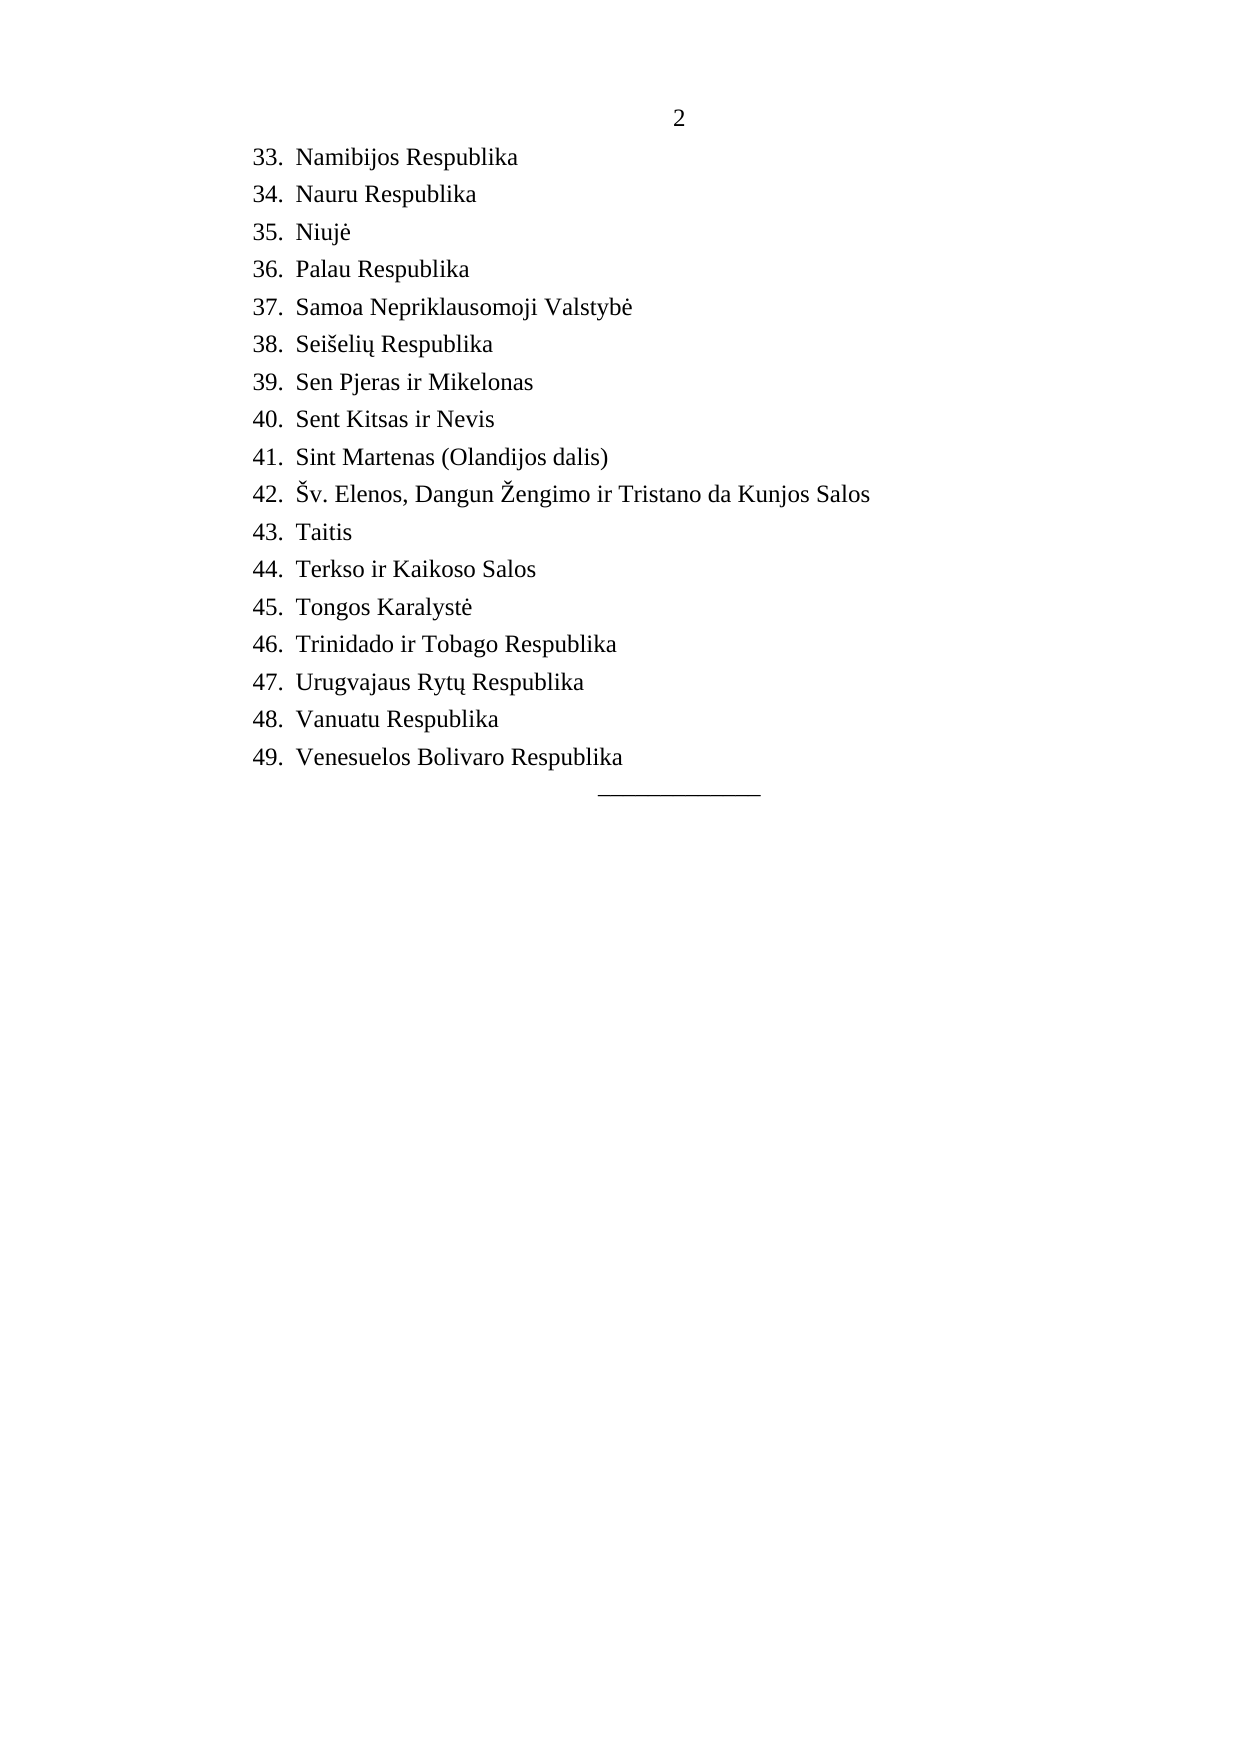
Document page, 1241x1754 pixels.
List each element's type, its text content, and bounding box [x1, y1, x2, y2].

text 41. Sint Martenas (Olandijos dalis) [177, 433, 1181, 470]
text 46. Trinidado ir Tobago Respublika [177, 620, 1181, 658]
text 43. Taitis [177, 508, 1181, 545]
text 39. Sen Pjeras ir Mikelonas [177, 358, 1181, 395]
text 40. Sent Kitsas ir Nevis [177, 395, 1181, 433]
text 37. Samoa Nepriklausomoji Valstybė [177, 283, 1181, 320]
text 34. Nauru Respublika [177, 170, 1181, 208]
text 33. Namibijos Respublika [177, 133, 1181, 170]
text 44. Terkso ir Kaikoso Salos [177, 545, 1181, 583]
text 35. Niujė [177, 208, 1181, 245]
text 42. Šv. Elenos, Dangun Žengimo ir Tristano da Kunjos Salos [177, 470, 1181, 508]
text 47. Urugvajaus Rytų Respublika [177, 658, 1181, 695]
text 49. Venesuelos Bolivaro Respublika [177, 733, 1181, 770]
text 36. Palau Respublika [177, 245, 1181, 283]
text 48. Vanuatu Respublika [177, 695, 1181, 733]
text 45. Tongos Karalystė [177, 583, 1181, 620]
text _____________ [177, 770, 1181, 799]
text 38. Seišelių Respublika [177, 320, 1181, 358]
